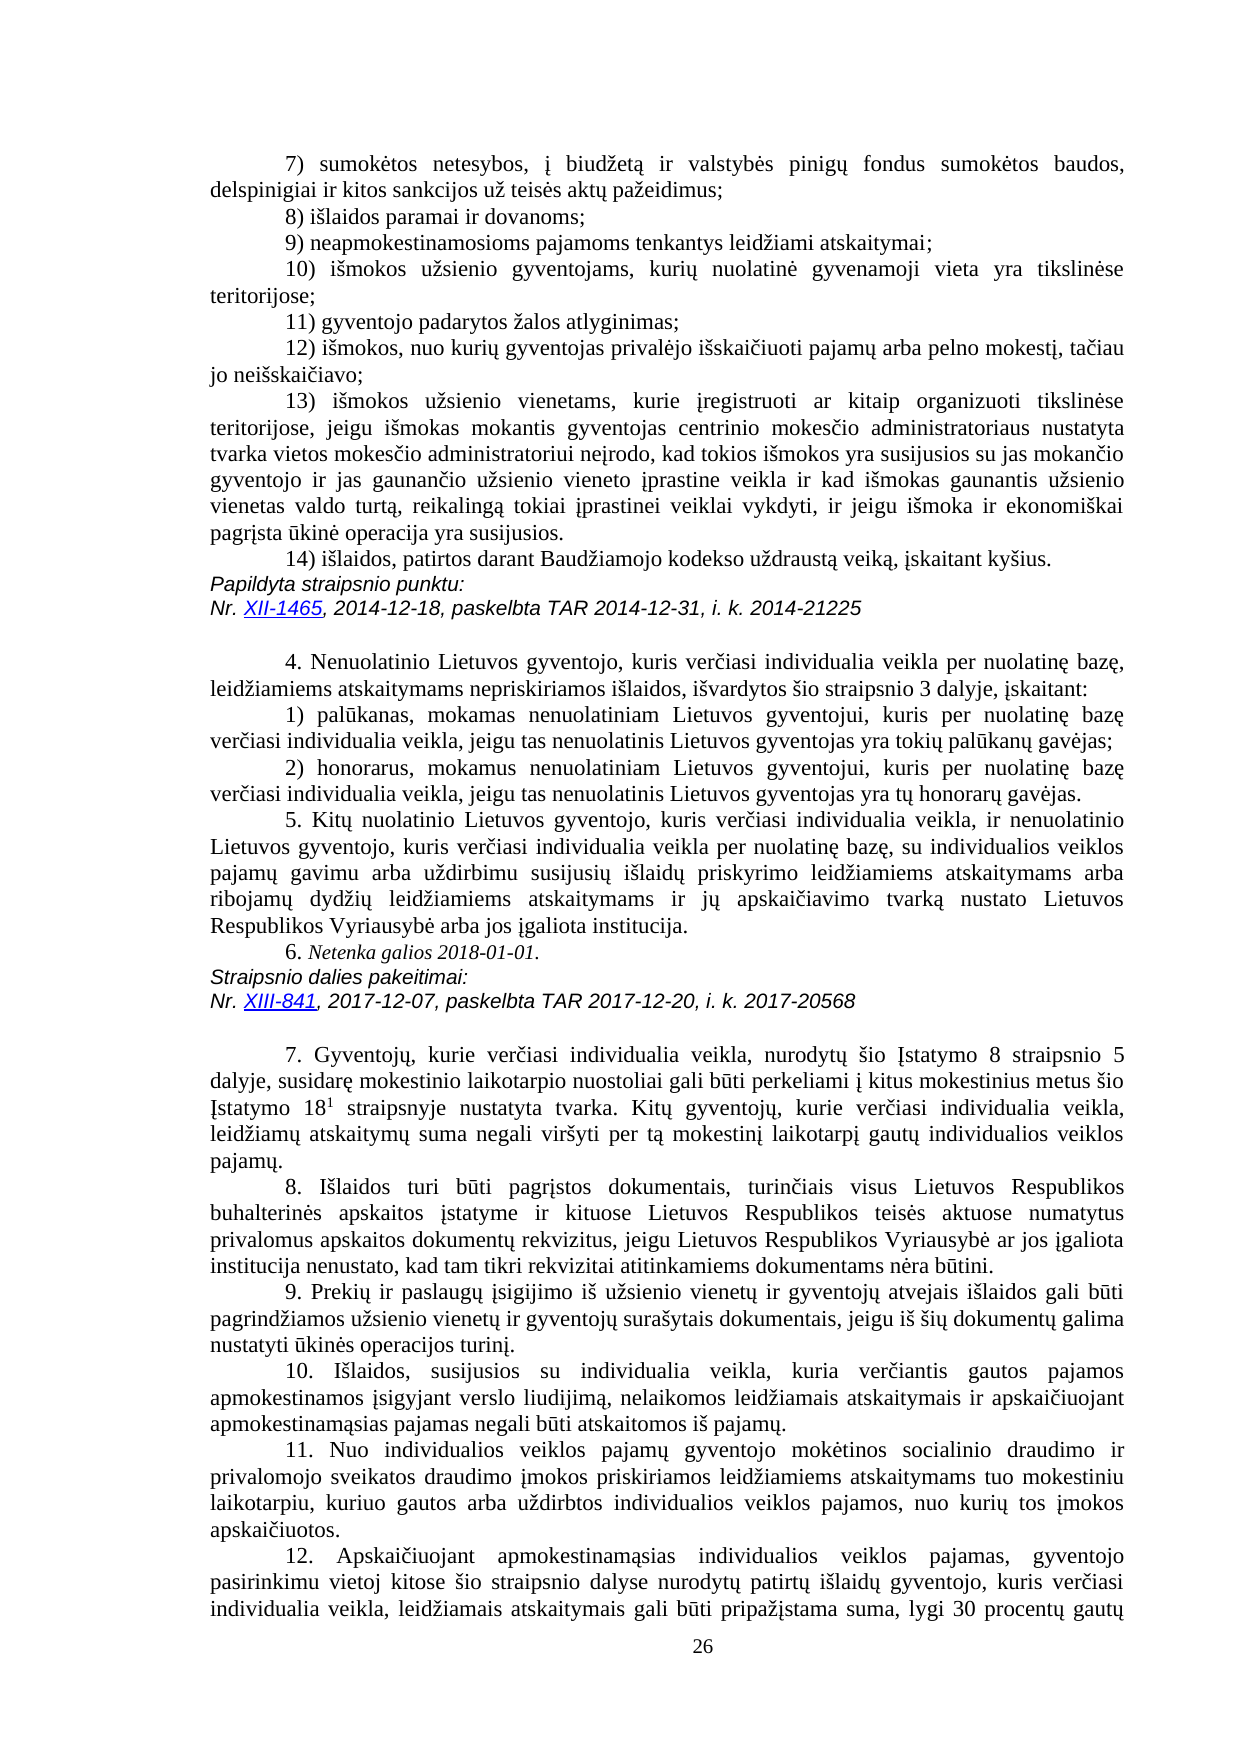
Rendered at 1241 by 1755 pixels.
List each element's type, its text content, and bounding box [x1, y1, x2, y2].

text 8) išlaidos paramai ir dovanoms; [210, 203, 1126, 229]
text 12. Apskaičiuojant apmokestinamąsias individualios veiklos pajamas, gyventojo pasirinkimu vietoj kitose šio straipsnio dalyse nurodytų patirtų išlaidų gyventojo, kuris verčiasi individualia veikla, leidžiamais atskaitymais gali būti pripažįstama suma, lygi 30 procentų gautų [210, 1542, 1126, 1621]
text 1) palūkanas, mokamas nenuolatiniam Lietuvos gyventojui, kuris per nuolatinę bazę verčiasi individualia veikla, jeigu tas nenuolatinis Lietuvos gyventojas yra tokių palūkanų gavėjas; [210, 701, 1126, 754]
text 11) gyventojo padarytos žalos atlyginimas; [210, 308, 1126, 334]
text Nr. XII-1465, 2014-12-18, paskelbta TAR 2014-12-31, i. k. 2014-21225 [210, 596, 1120, 619]
text 7. Gyventojų, kurie verčiasi individualia veikla, nurodytų šio Įstatymo 8 straipsnio 5 dalyje, susidarę mokestinio laikotarpio nuostoliai gali būti perkeliami į kitus mokestinius metus šio Įstatymo 181 straipsnyje nustatyta tvarka. Kitų gyventojų, kurie verčiasi individualia veikla, leidžiamų atskaitymų suma negali viršyti per tą mokestinį laikotarpį gautų individualios veiklos pajamų. [210, 1041, 1126, 1173]
text Nr. XIII-841, 2017-12-07, paskelbta TAR 2017-12-20, i. k. 2017-20568 [210, 988, 1120, 1012]
text 6. Netenka galios 2018-01-01. [210, 938, 1126, 964]
text 9. Prekių ir paslaugų įsigijimo iš užsienio vienetų ir gyventojų atvejais išlaidos gali būti pagrindžiamos užsienio vienetų ir gyventojų surašytais dokumentais, jeigu iš šių dokumentų galima nustatyti ūkinės operacijos turinį. [210, 1278, 1126, 1357]
text 7) sumokėtos netesybos, į biudžetą ir valstybės pinigų fondus sumokėtos baudos, delspinigiai ir kitos sankcijos už teisės aktų pažeidimus; [210, 150, 1126, 203]
text 10. Išlaidos, susijusios su individualia veikla, kuria verčiantis gautos pajamos apmokestinamos įsigyjant verslo liudijimą, nelaikomos leidžiamais atskaitymais ir apskaičiuojant apmokestinamąsias pajamas negali būti atskaitomos iš pajamų. [210, 1357, 1126, 1437]
text 4. Nenuolatinio Lietuvos gyventojo, kuris verčiasi individualia veikla per nuolatinę bazę, leidžiamiems atskaitymams nepriskiriamos išlaidos, išvardytos šio straipsnio 3 dalyje, įskaitant: [210, 648, 1126, 701]
text 2) honorarus, mokamus nenuolatiniam Lietuvos gyventojui, kuris per nuolatinę bazę verčiasi individualia veikla, jeigu tas nenuolatinis Lietuvos gyventojas yra tų honorarų gavėjas. [210, 754, 1126, 806]
text 9) neapmokestinamosioms pajamoms tenkantys leidžiami atskaitymai; [210, 229, 1126, 255]
text 5. Kitų nuolatinio Lietuvos gyventojo, kuris verčiasi individualia veikla, ir nenuolatinio Lietuvos gyventojo, kuris verčiasi individualia veikla per nuolatinę bazę, su individualios veiklos pajamų gavimu arba uždirbimu susijusių išlaidų priskyrimo leidžiamiems atskaitymams arba ribojamų dydžių leidžiamiems atskaitymams ir jų apskaičiavimo tvarką nustato Lietuvos Respublikos Vyriausybė arba jos įgaliota institucija. [210, 806, 1126, 938]
text 14) išlaidos, patirtos darant Baudžiamojo kodekso uždraustą veiką, įskaitant kyšius. [210, 545, 1120, 572]
text Papildyta straipsnio punktu: [210, 572, 1120, 596]
text 12) išmokos, nuo kurių gyventojas privalėjo išskaičiuoti pajamų arba pelno mokestį, tačiau jo neišskaičiavo; [210, 334, 1126, 387]
text Straipsnio dalies pakeitimai: [210, 964, 1120, 988]
text 13) išmokos užsienio vienetams, kurie įregistruoti ar kitaip organizuoti tikslinėse teritorijose, jeigu išmokas mokantis gyventojas centrinio mokesčio administratoriaus nustatyta tvarka vietos mokesčio administratoriui neįrodo, kad tokios išmokos yra susijusios su jas mokančio gyventojo ir jas gaunančio užsienio vieneto įprastine veikla ir kad išmokas gaunantis užsienio vienetas valdo turtą, reikalingą tokiai įprastinei veiklai vykdyti, ir jeigu išmoka ir ekonomiškai pagrįsta ūkinė operacija yra susijusios. [210, 387, 1126, 545]
text 10) išmokos užsienio gyventojams, kurių nuolatinė gyvenamoji vieta yra tikslinėse teritorijose; [210, 255, 1126, 308]
text 11. Nuo individualios veiklos pajamų gyventojo mokėtinos socialinio draudimo ir privalomojo sveikatos draudimo įmokos priskiriamos leidžiamiems atskaitymams tuo mokestiniu laikotarpiu, kuriuo gautos arba uždirbtos individualios veiklos pajamos, nuo kurių tos įmokos apskaičiuotos. [210, 1437, 1126, 1542]
text 8. Išlaidos turi būti pagrįstos dokumentais, turinčiais visus Lietuvos Respublikos buhalterinės apskaitos įstatyme ir kituose Lietuvos Respublikos teisės aktuose numatytus privalomus apskaitos dokumentų rekvizitus, jeigu Lietuvos Respublikos Vyriausybė ar jos įgaliota institucija nenustato, kad tam tikri rekvizitai atitinkamiems dokumentams nėra būtini. [210, 1173, 1126, 1278]
